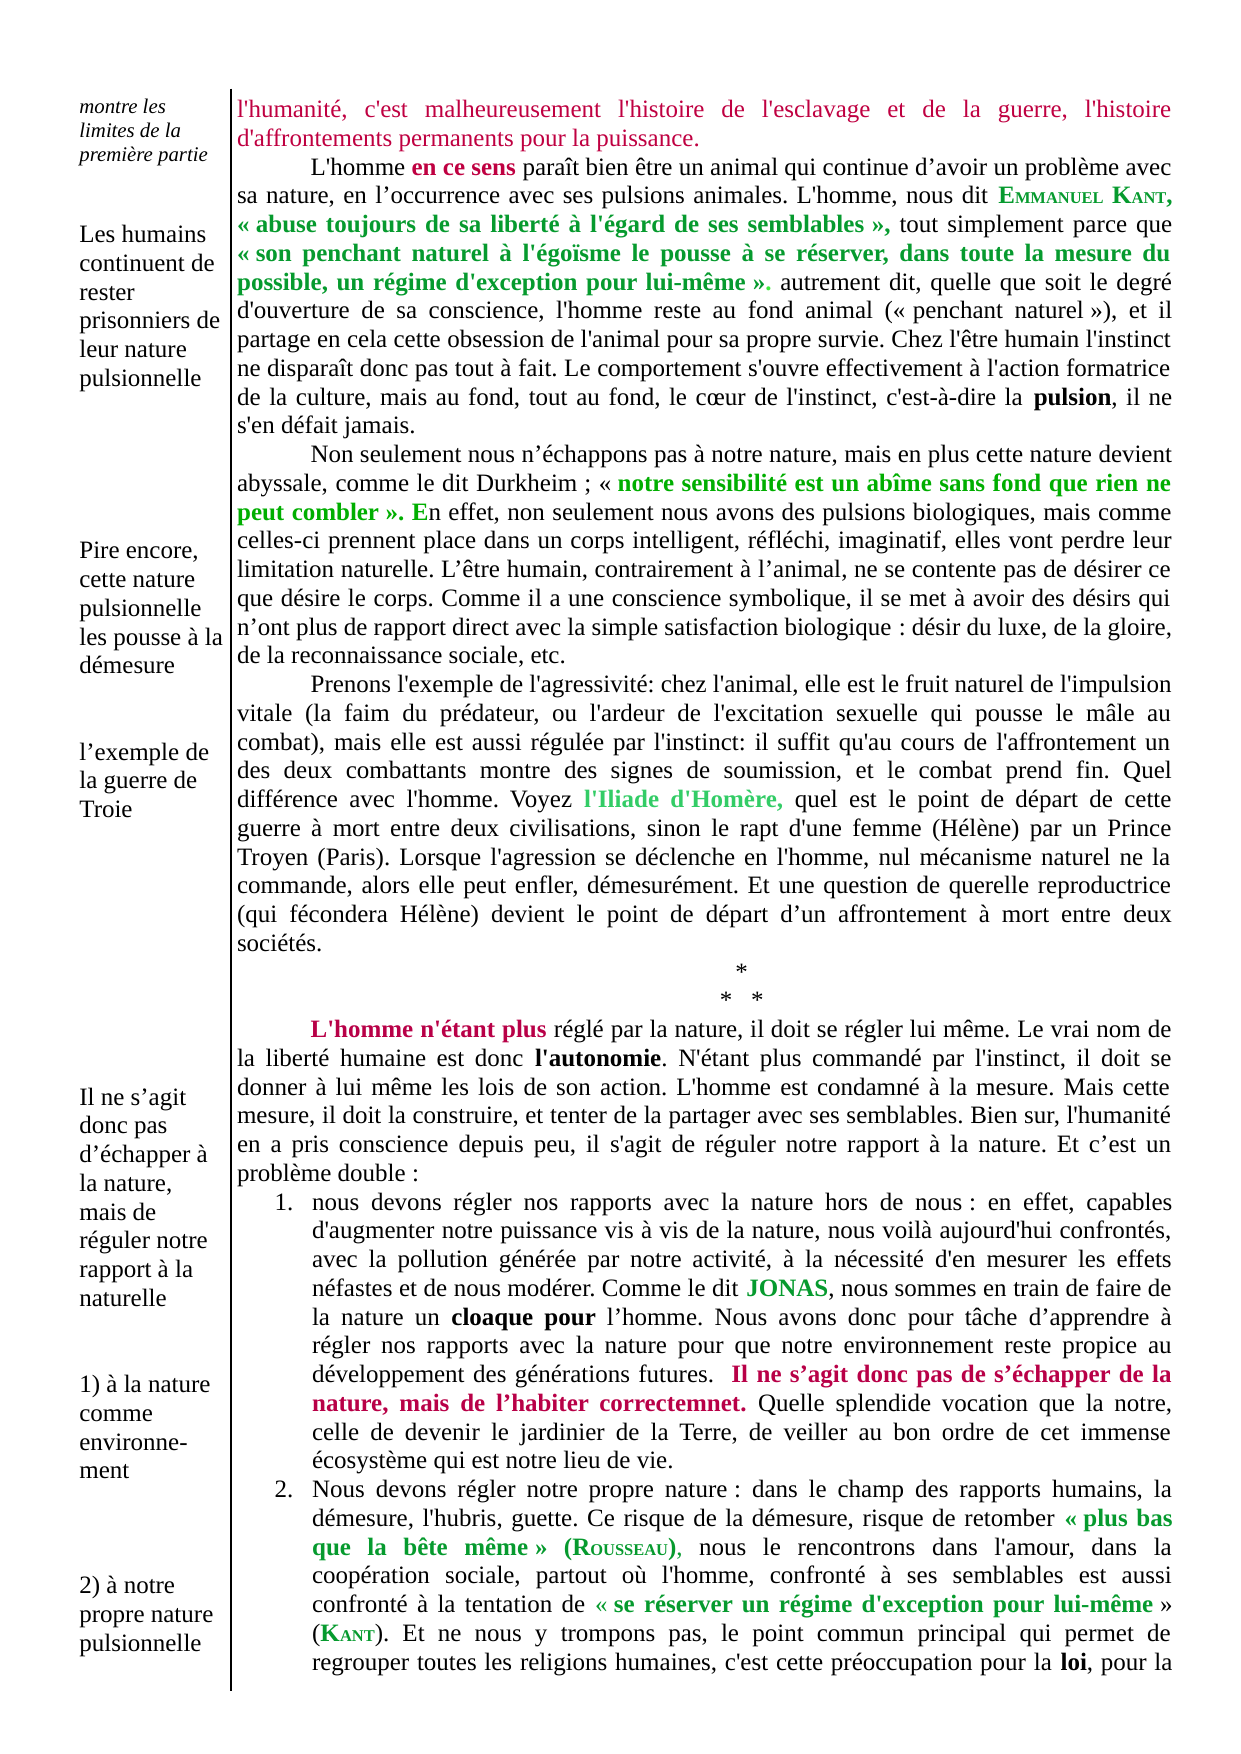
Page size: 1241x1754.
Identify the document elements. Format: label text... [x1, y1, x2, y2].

table_header l'humanité, c'est malheureusement l'histoire de l'esclavage et de la guerre, l'histoire d'affrontements permanents pour la puissance. L'homme en ce sens paraît bien être un animal qui continue d’avoir un problème avec sa nature, en l’occurrence avec ses pulsions animales. L'homme, nous dit Emmanuel Kant, « abuse toujours de sa liberté à l'égard de ses semblables », tout simplement parce que « son penchant naturel à l'égoïsme le pousse à se réserver, dans toute la mesure du possible, un régime d'exception pour lui-même ». autrement dit, quelle que soit le degré d'ouverture de sa conscience, l'homme reste au fond animal (« penchant naturel »), et il partage en cela cette obsession de l'animal pour sa propre survie. Chez l'être humain l'instinct ne disparaît donc pas tout à fait. Le comportement s'ouvre effectivement à l'action formatrice de la culture, mais au fond, tout au fond, le cœur de l'instinct, c'est-à-dire la pulsion, il ne s'en défait jamais. Non seulement nous n’échappons pas à notre nature, mais en plus cette nature devient abyssale, comme le dit Durkheim ; « notre sensibilité est un abîme sans fond que rien ne peut combler ». En effet, non seulement nous avons des pulsions biologiques, mais comme celles-ci prennent place dans un corps intelligent, réfléchi, imaginatif, elles vont perdre leur limitation naturelle. L’être humain, contrairement à l’animal, ne se contente pas de désirer ce que désire le corps. Comme il a une conscience symbolique, il se met à avoir des désirs qui n’ont plus de rapport direct avec la simple satisfaction biologique : désir du luxe, de la gloire, de la reconnaissance sociale, etc. Prenons l'exemple de l'agressivité: chez l'animal, elle est le fruit naturel de l'impulsion vitale (la faim du prédateur, ou l'ardeur de l'excitation sexuelle qui pousse le mâle au combat), mais elle est aussi régulée par l'instinct: il suffit qu'au cours de l'affrontement un des deux combattants montre des signes de soumission, et le combat prend fin. Quel différence avec l'homme. Voyez l'Iliade d'Homère, quel est le point de départ de cette guerre à mort entre deux civilisations, sinon le rapt d'une femme (Hélène) par un Prince Troyen (Paris). Lorsque l'agression se déclenche en l'homme, nul mécanisme naturel ne la commande, alors elle peut enfler, démesurément. Et une question de querelle reproductrice (qui fécondera Hélène) devient le point de départ d’un affrontement à mort entre deux sociétés. * * * L'homme n'étant plus réglé par la nature, il doit se régler lui même. Le vrai nom de la liberté humaine est donc l'autonomie. N'étant plus commandé par l'instinct, il doit se donner à lui même les lois de son action. L'homme est condamné à la mesure. Mais cette mesure, il doit la construire, et tenter de la partager avec ses semblables. Bien sur, l'humanité en a pris conscience depuis peu, il s'agit de réguler notre rapport à la nature. Et c’est un problème double : nous devons régler nos rapports avec la nature hors de nous : en effet, capables d'augmenter notre puissance vis à vis de la nature, nous voilà aujourd'hui confrontés, avec la pollution générée par notre activité, à la nécessité d'en mesurer les effets néfastes et de nous modérer. Comme le dit JONAS, nous sommes en train de faire de la nature un cloaque pour l’homme. Nous avons donc pour tâche d’apprendre à régler nos rapports avec la nature pour que notre environnement reste propice au développement des générations futures. Il ne s’agit donc pas de s’échapper de la nature, mais de l’habiter correctemnet. Quelle splendide vocation que la notre, celle de devenir le jardinier de la Terre, de veiller au bon ordre de cet immense écosystème qui est notre lieu de vie. Nous devons régler notre propre nature : dans le champ des rapports humains, la démesure, l'hubris, guette. Ce risque de la démesure, risque de retomber « plus bas que la bête même » (Rousseau), nous le rencontrons dans l'amour, dans la coopération sociale, partout où l'homme, confronté à ses semblables est aussi confronté à la tentation de « se réserver un régime d'exception pour lui-même » (Kant). Et ne nous y trompons pas, le point commun principal qui permet de regrouper toutes les religions humaines, c'est cette préoccupation pour la loi, pour la [232, 89, 1178, 1691]
table_header montre les limites de la première partie Les humains continuent de rester prisonniers de leur nature pulsionnelle Pire encore, cette nature pulsionnelle les pousse à la démesure l’exemple de la guerre de Troie Il ne s’agit donc pas d’échapper à la nature, mais de réguler notre rapport à la naturelle 1) à la nature comme environne-ment 2) à notre propre nature pulsionnelle [74, 89, 230, 1691]
